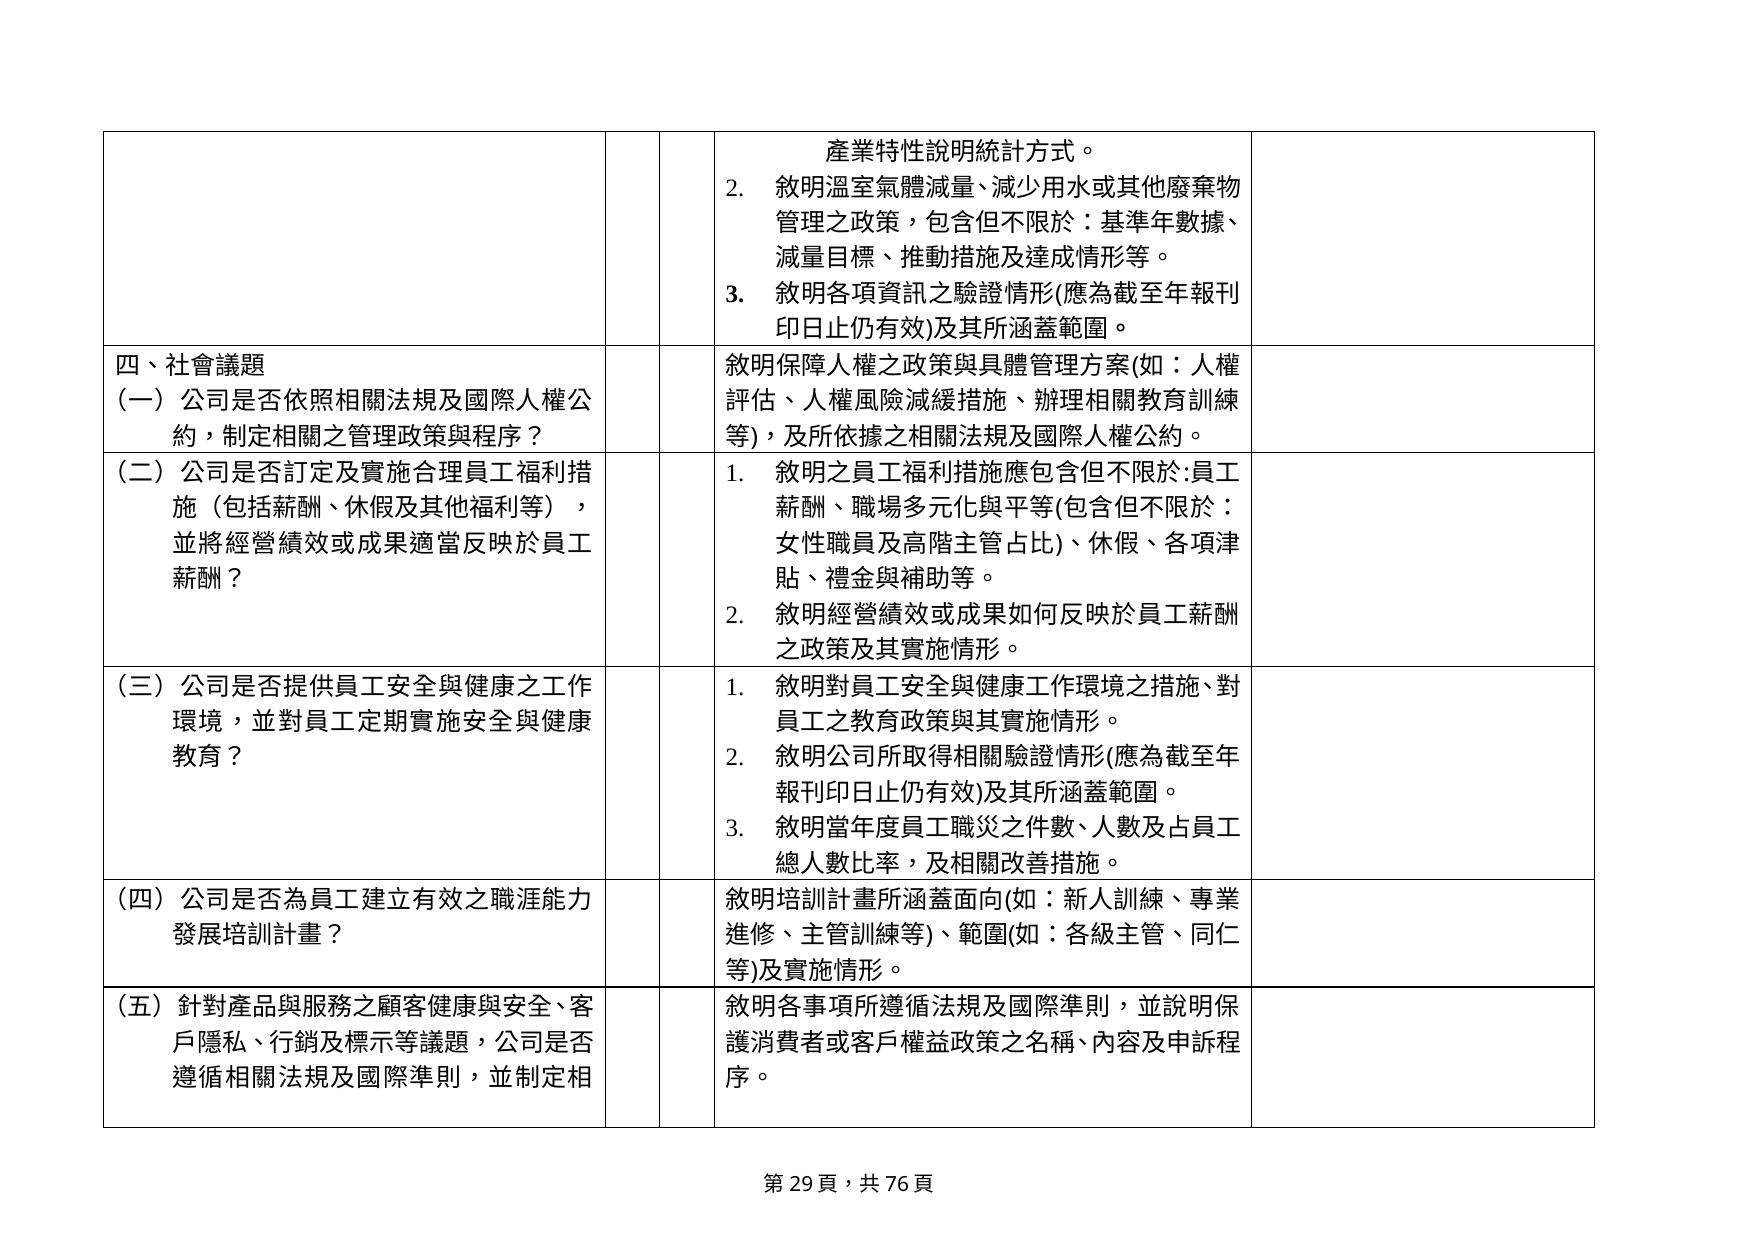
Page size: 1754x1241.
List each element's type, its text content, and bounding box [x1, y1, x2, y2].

table_cell [606, 667, 659, 879]
table_cell [1252, 346, 1594, 452]
table_cell [1252, 880, 1594, 986]
table_cell （五）針對產品與服務之顧客健康與安全、客戶隱私、行銷及標示等議題，公司是否遵循相關法規及國際準則，並制定相 [104, 988, 605, 1127]
table_cell [606, 132, 659, 345]
table_cell [606, 453, 659, 666]
table_cell 敘明培訓計畫所涵蓋面向(如：新人訓練、專業進修、主管訓練等)、範圍(如：各級主管、同仁等)及實施情形。 [715, 880, 1251, 986]
table_cell [1252, 132, 1594, 345]
table_cell [1252, 667, 1594, 879]
table_cell [660, 346, 714, 452]
table_cell （二）公司是否訂定及實施合理員工福利措施（包括薪酬、休假及其他福利等），並將經營績效或成果適當反映於員工薪酬？ [104, 453, 605, 666]
table_cell 敘明下列項目最近兩年之統計數據、密集度(如:以每單位產品、服務或營業額計算)及資料涵蓋範圍(如:所有廠區及子公司)： 溫室氣體：包括二氧化碳、甲烷、氧化亞氮、氫氟碳化物、全氟碳化物、六氟化硫、三氟化氮及其他經中央主管機關公告者等，區分直接排放量（範疇一，即直接來自於公司所擁有或控制之排放源）、能源間接排放量（範疇二，即來自於輸入電力、熱或蒸氣而造成間接之溫室氣體排放）及其他間接排放量（範疇三，即由公司活動產生之排放，非屬能源間接排放，而係來自於其他公司所擁有或控制之排放源）； 用水量； 廢棄物：區分有害廢棄物及非有害廢棄物之總重量。如屬非製造業者，得無須區分，僅揭露廢棄物總重量，並依產業特性說明統計方式。 敘明溫室氣體減量、減少用水或其他廢棄物管理之政策，包含但不限於：基準年數據、減量目標、推動措施及達成情形等。 敘明各項資訊之驗證情形(應為截至年報刊印日止仍有效)及其所涵蓋範圍。 [715, 132, 1251, 345]
table_cell [660, 880, 714, 986]
table_cell [660, 988, 714, 1127]
table_cell 敘明保障人權之政策與具體管理方案(如：人權評估、人權風險減緩措施、辦理相關教育訓練等)，及所依據之相關法規及國際人權公約。 [715, 346, 1251, 452]
table_cell [660, 132, 714, 345]
table_cell 四、社會議題 （一）公司是否依照相關法規及國際人權公約，制定相關之管理政策與程序？ [104, 346, 605, 452]
table_cell 敘明之員工福利措施應包含但不限於:員工薪酬、職場多元化與平等(包含但不限於：女性職員及高階主管占比)、休假、各項津貼、禮金與補助等。 敘明經營績效或成果如何反映於員工薪酬之政策及其實施情形。 [715, 453, 1251, 666]
table_cell （三）公司是否提供員工安全與健康之工作環境，並對員工定期實施安全與健康教育？ [104, 667, 605, 879]
table_cell [104, 132, 605, 345]
table_cell [660, 667, 714, 879]
table_cell [606, 346, 659, 452]
table_cell [606, 988, 659, 1127]
table_cell （四）公司是否為員工建立有效之職涯能力發展培訓計畫？ [104, 880, 605, 986]
table_cell [606, 880, 659, 986]
table_cell 敘明對員工安全與健康工作環境之措施、對員工之教育政策與其實施情形。 敘明公司所取得相關驗證情形(應為截至年報刊印日止仍有效)及其所涵蓋範圍。 敘明當年度員工職災之件數、人數及占員工總人數比率，及相關改善措施。 [715, 667, 1251, 879]
table_cell [1252, 988, 1594, 1127]
table_cell [660, 453, 714, 666]
table_cell 敘明各事項所遵循法規及國際準則，並說明保護消費者或客戶權益政策之名稱、內容及申訴程序。 [715, 988, 1251, 1127]
table_cell [1252, 453, 1594, 666]
